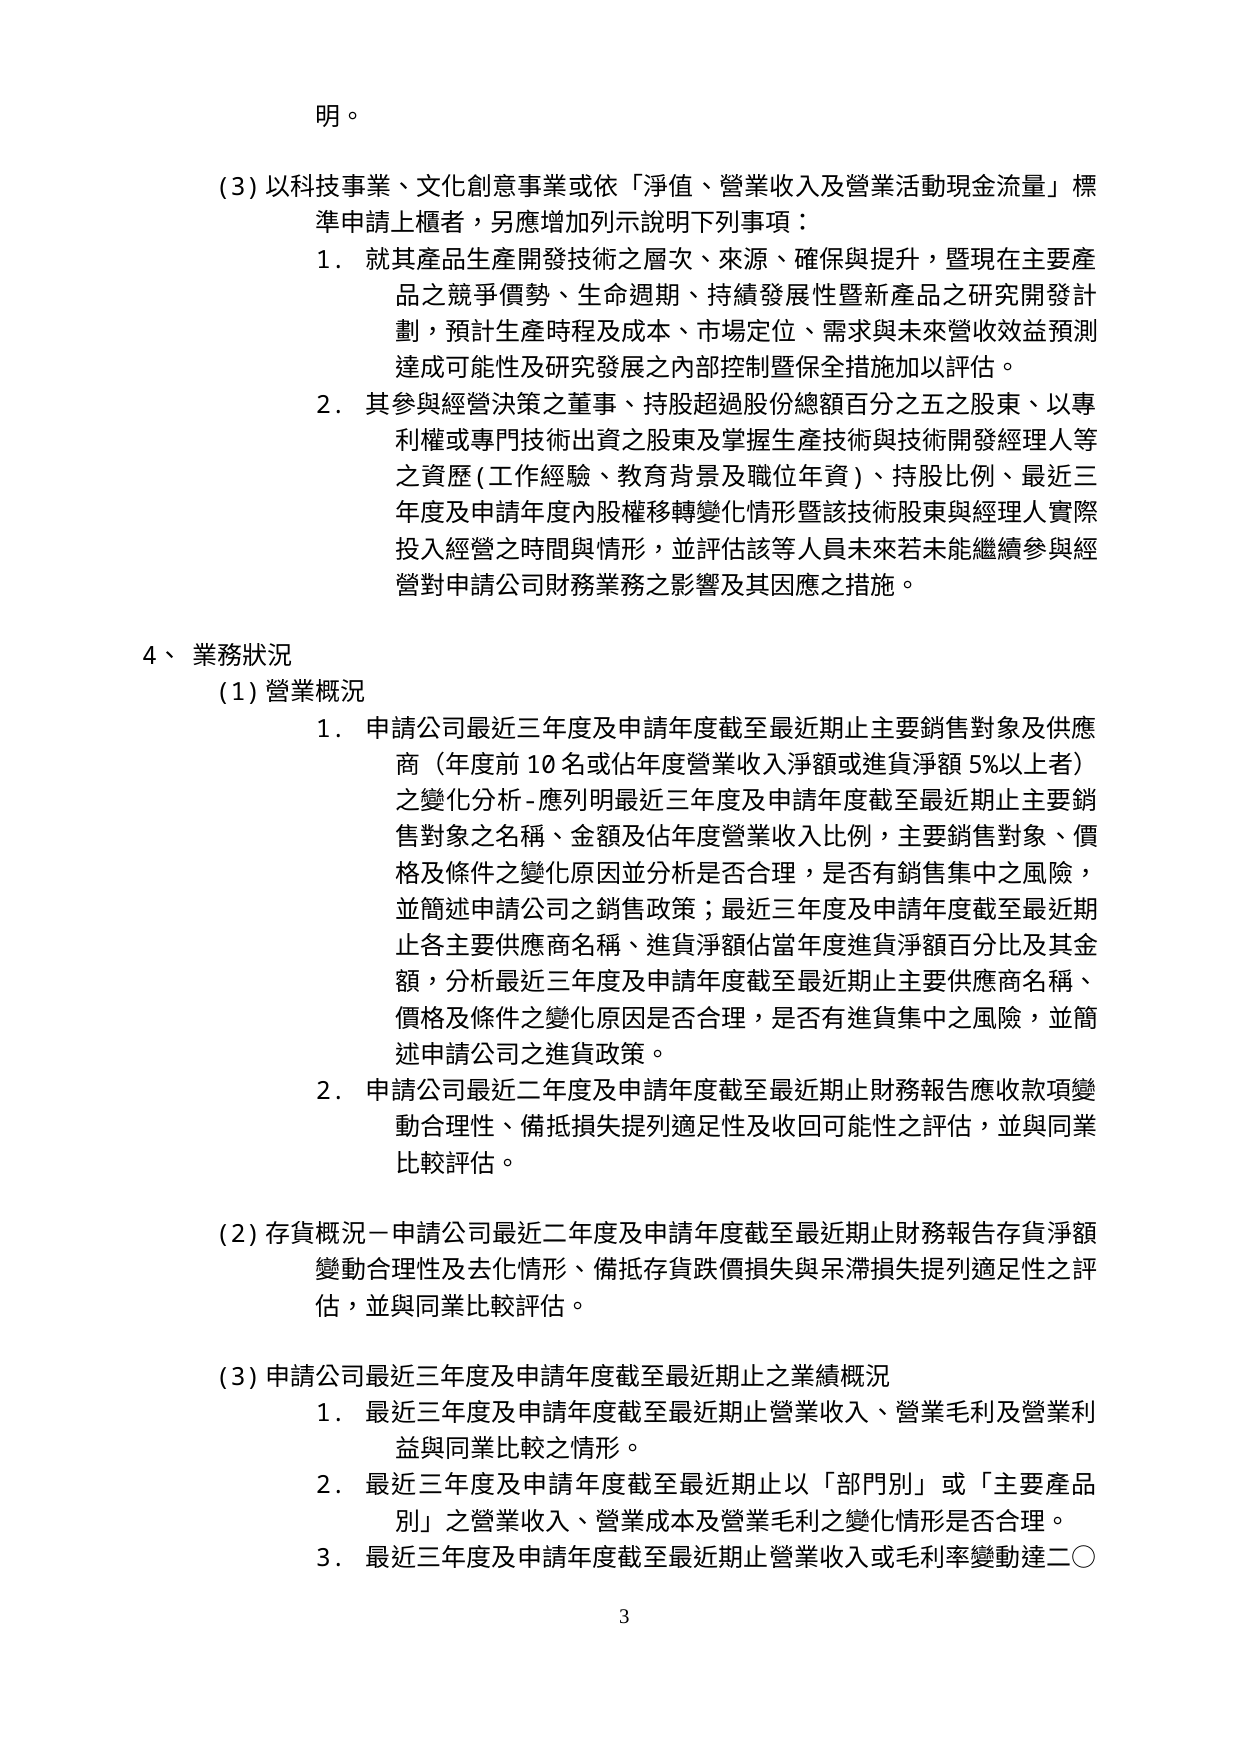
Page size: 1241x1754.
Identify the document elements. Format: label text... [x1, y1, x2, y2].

list 以科技事業、文化創意事業或依「淨值、營業收入及營業活動現金流量」標準申請上櫃者，另應增加列示說明下列事項： [215, 167, 1098, 239]
list 其參與經營決策之董事、持股超過股份總額百分之五之股東、以專利權或專門技術出資之股東及掌握生產技術與技術開發經理人等之資歷(工作經驗、教育背景及職位年資)、持股比例、最近三年度及申請年度內股權移轉變化情形暨該技術股東與經理人實際投入經營之時間與情形，並評估該等人員未來若未能繼續參與經營對申請公司財務業務之影響及其因應之措施。 [316, 384, 1098, 602]
list 申請公司最近二年度及申請年度截至最近期止財務報告應收款項變動合理性、備抵損失提列適足性及收回可能性之評估，並與同業比較評估。 [316, 1071, 1098, 1179]
list 最近三年度及申請年度截至最近期止營業收入、營業毛利及營業利益與同業比較之情形。 [316, 1392, 1098, 1465]
list 業務狀況 [142, 636, 1098, 672]
list 最近三年度及申請年度截至最近期止以「部門別」或「主要產品別」之營業收入、營業成本及營業毛利之變化情形是否合理。 [316, 1465, 1098, 1537]
list 營業概況 [215, 672, 1098, 708]
list 申請公司營運風險－推薦證券商就申請公司之業務、技術能力、研發、專利權、人力資源、財務（包括成本、匯率變動等）等之營運風險列示說明。 [215, 96, 1098, 132]
list 申請公司最近三年度及申請年度截至最近期止主要銷售對象及供應商（年度前10名或佔年度營業收入淨額或進貨淨額5%以上者）之變化分析-應列明最近三年度及申請年度截至最近期止主要銷售對象之名稱、金額及佔年度營業收入比例，主要銷售對象、價格及條件之變化原因並分析是否合理，是否有銷售集中之風險，並簡述申請公司之銷售政策；最近三年度及申請年度截至最近期止各主要供應商名稱、進貨淨額佔當年度進貨淨額百分比及其金額，分析最近三年度及申請年度截至最近期止主要供應商名稱、價格及條件之變化原因是否合理，是否有進貨集中之風險，並簡述申請公司之進貨政策。 [316, 708, 1098, 1071]
list 最近三年度及申請年度截至最近期止營業收入或毛利率變動達二○ [316, 1537, 1098, 1574]
list 存貨概況－申請公司最近二年度及申請年度截至最近期止財務報告存貨淨額變動合理性及去化情形、備抵存貨跌價損失與呆滯損失提列適足性之評估，並與同業比較評估。 [215, 1213, 1098, 1322]
list 就其產品生產開發技術之層次、來源、確保與提升，暨現在主要產品之競爭價勢、生命週期、持績發展性暨新產品之研究開發計劃，預計生產時程及成本、市場定位、需求與未來營收效益預測達成可能性及研究發展之內部控制暨保全措施加以評估。 [316, 239, 1098, 384]
list 申請公司最近三年度及申請年度截至最近期止之業績概況 [215, 1356, 1098, 1392]
